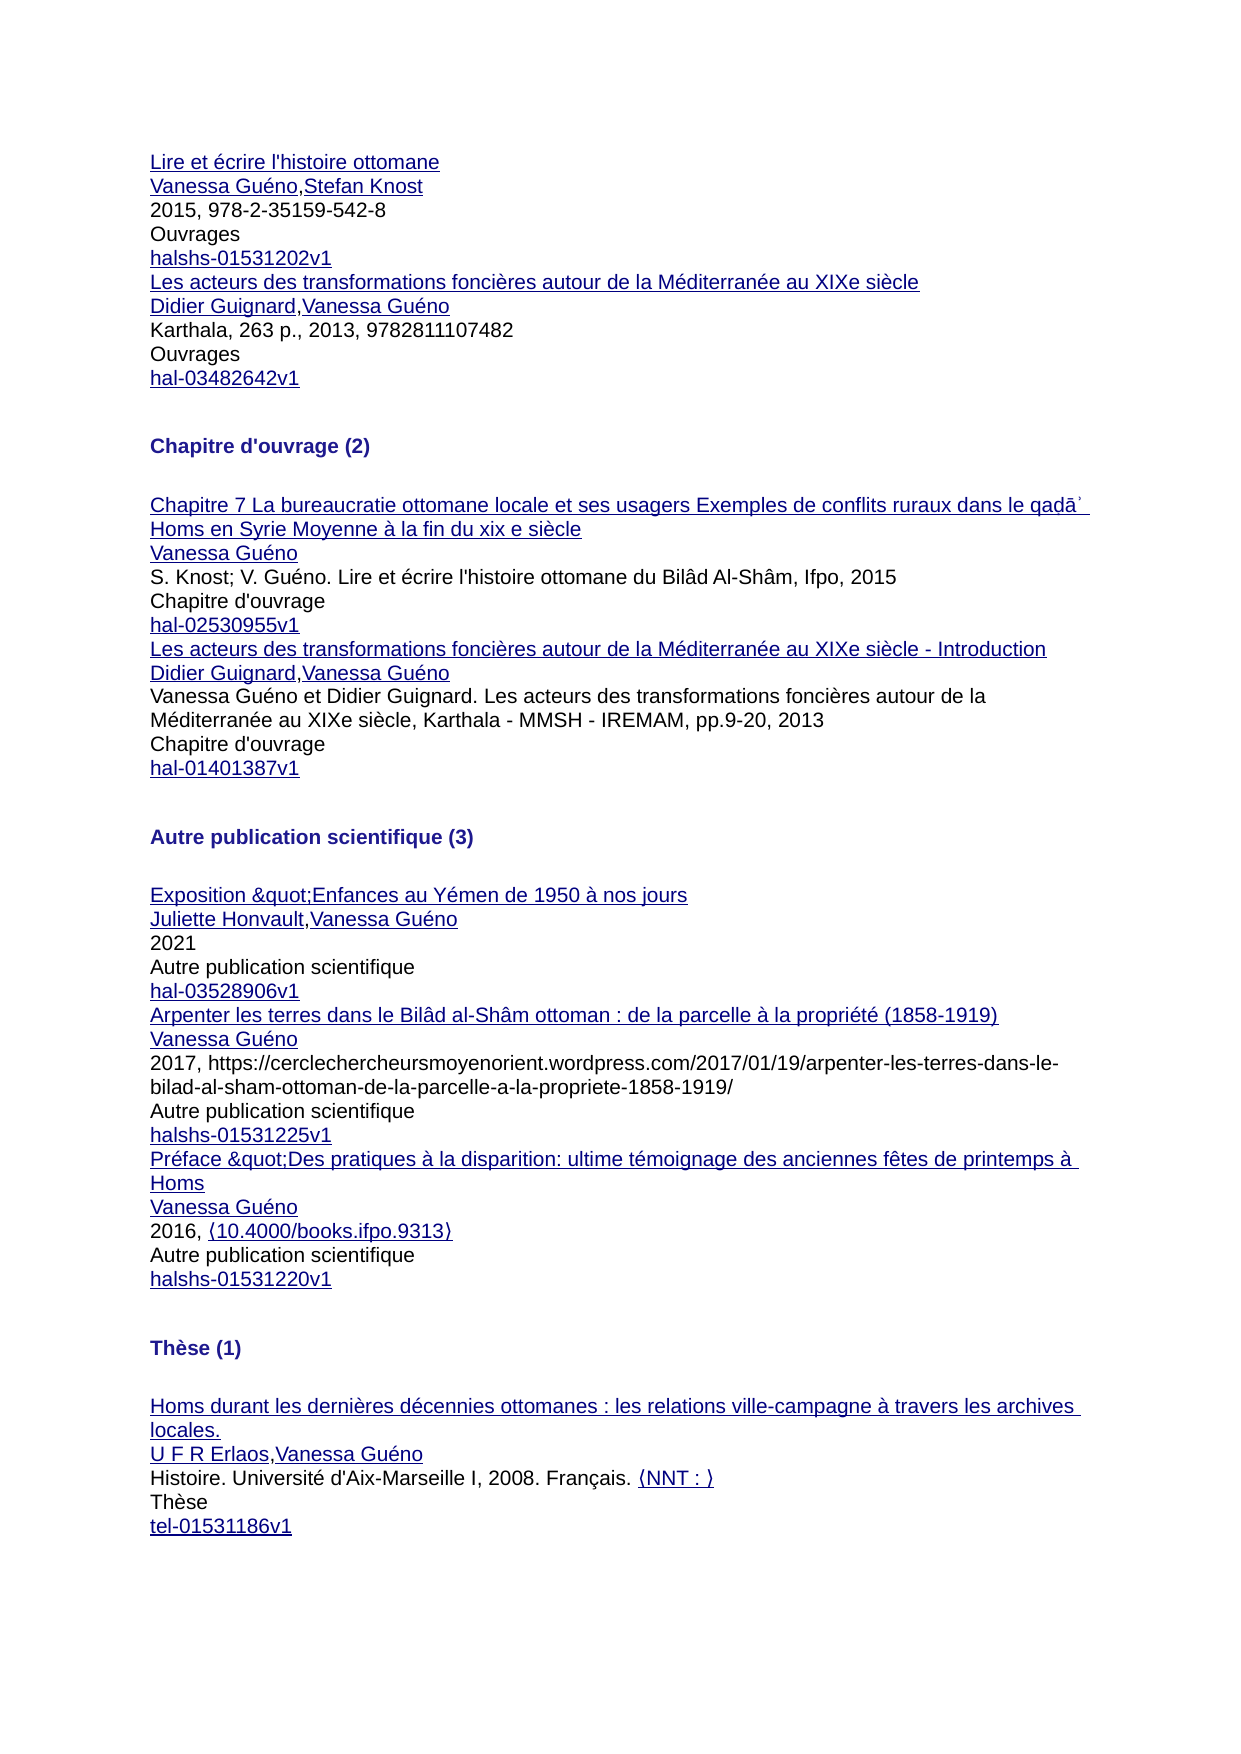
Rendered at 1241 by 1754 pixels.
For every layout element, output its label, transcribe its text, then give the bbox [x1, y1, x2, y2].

table_cell Les acteurs des transformations foncières autour de la Méditerranée au XIXe siècle Didier Guignard,Vanessa Guéno Karthala, 263 p., 2013, 9782811107482 Ouvrages hal-03482642v1 [150, 270, 1090, 389]
subtitle Thèse (1) [150, 1335, 1090, 1359]
table_cell Les acteurs des transformations foncières autour de la Méditerranée au XIXe siècle - Introduction Didier Guignard,Vanessa Guéno Vanessa Guéno et Didier Guignard. Les acteurs des transformations foncières autour de la Méditerranée au XIXe siècle, Karthala - MMSH - IREMAM, pp.9-20, 2013 Chapitre d'ouvrage hal-01401387v1 [150, 636, 1090, 780]
table_cell Préface &quot;Des pratiques à la disparition: ultime témoignage des anciennes fêtes de printemps à Homs Vanessa Guéno 2016, ⟨10.4000/books.ifpo.9313⟩ Autre publication scientifique halshs-01531220v1 [150, 1147, 1090, 1291]
table_header Homs en Syrie Moyenne à la fin du xix e siècle Vanessa Guéno S. Knost; V. Guéno. Lire et écrire l'histoire ottomane du Bilâd Al-Shâm, Ifpo, 2015 Chapitre d'ouvrage hal-02530955v1 [150, 515, 1090, 636]
table_header Exposition &quot;Enfances au Yémen de 1950 à nos jours Juliette Honvault,Vanessa Guéno 2021 Autre publication scientifique hal-03528906v1 [150, 883, 1090, 1003]
table_header Lire et écrire l'histoire ottomane Vanessa Guéno,Stefan Knost 2015, 978-2-35159-542-8 Ouvrages halshs-01531202v1 [150, 150, 1090, 270]
subtitle Chapitre d'ouvrage (2) [150, 434, 1090, 458]
table_cell Arpenter les terres dans le Bilâd al-Shâm ottoman : de la parcelle à la propriété (1858-1919) Vanessa Guéno 2017, https://cerclechercheursmoyenorient.wordpress.com/2017/01/19/arpenter-les-terres-dans-le-bilad-al-sham-ottoman-de-la-parcelle-a-la-propriete-1858-1919/ Autre publication scientifique halshs-01531225v1 [150, 1003, 1090, 1147]
table_header Chapitre 7 La bureaucratie ottomane locale et ses usagers Exemples de conflits ruraux dans le qaḍāʾ [150, 493, 1090, 514]
subtitle Autre publication scientifique (3) [150, 825, 1090, 849]
table_header Homs durant les dernières décennies ottomanes : les relations ville-campagne à travers les archives locales. U F R Erlaos,Vanessa Guéno Histoire. Université d'Aix-Marseille I, 2008. Français. ⟨NNT : ⟩ Thèse tel-01531186v1 [150, 1394, 1090, 1537]
